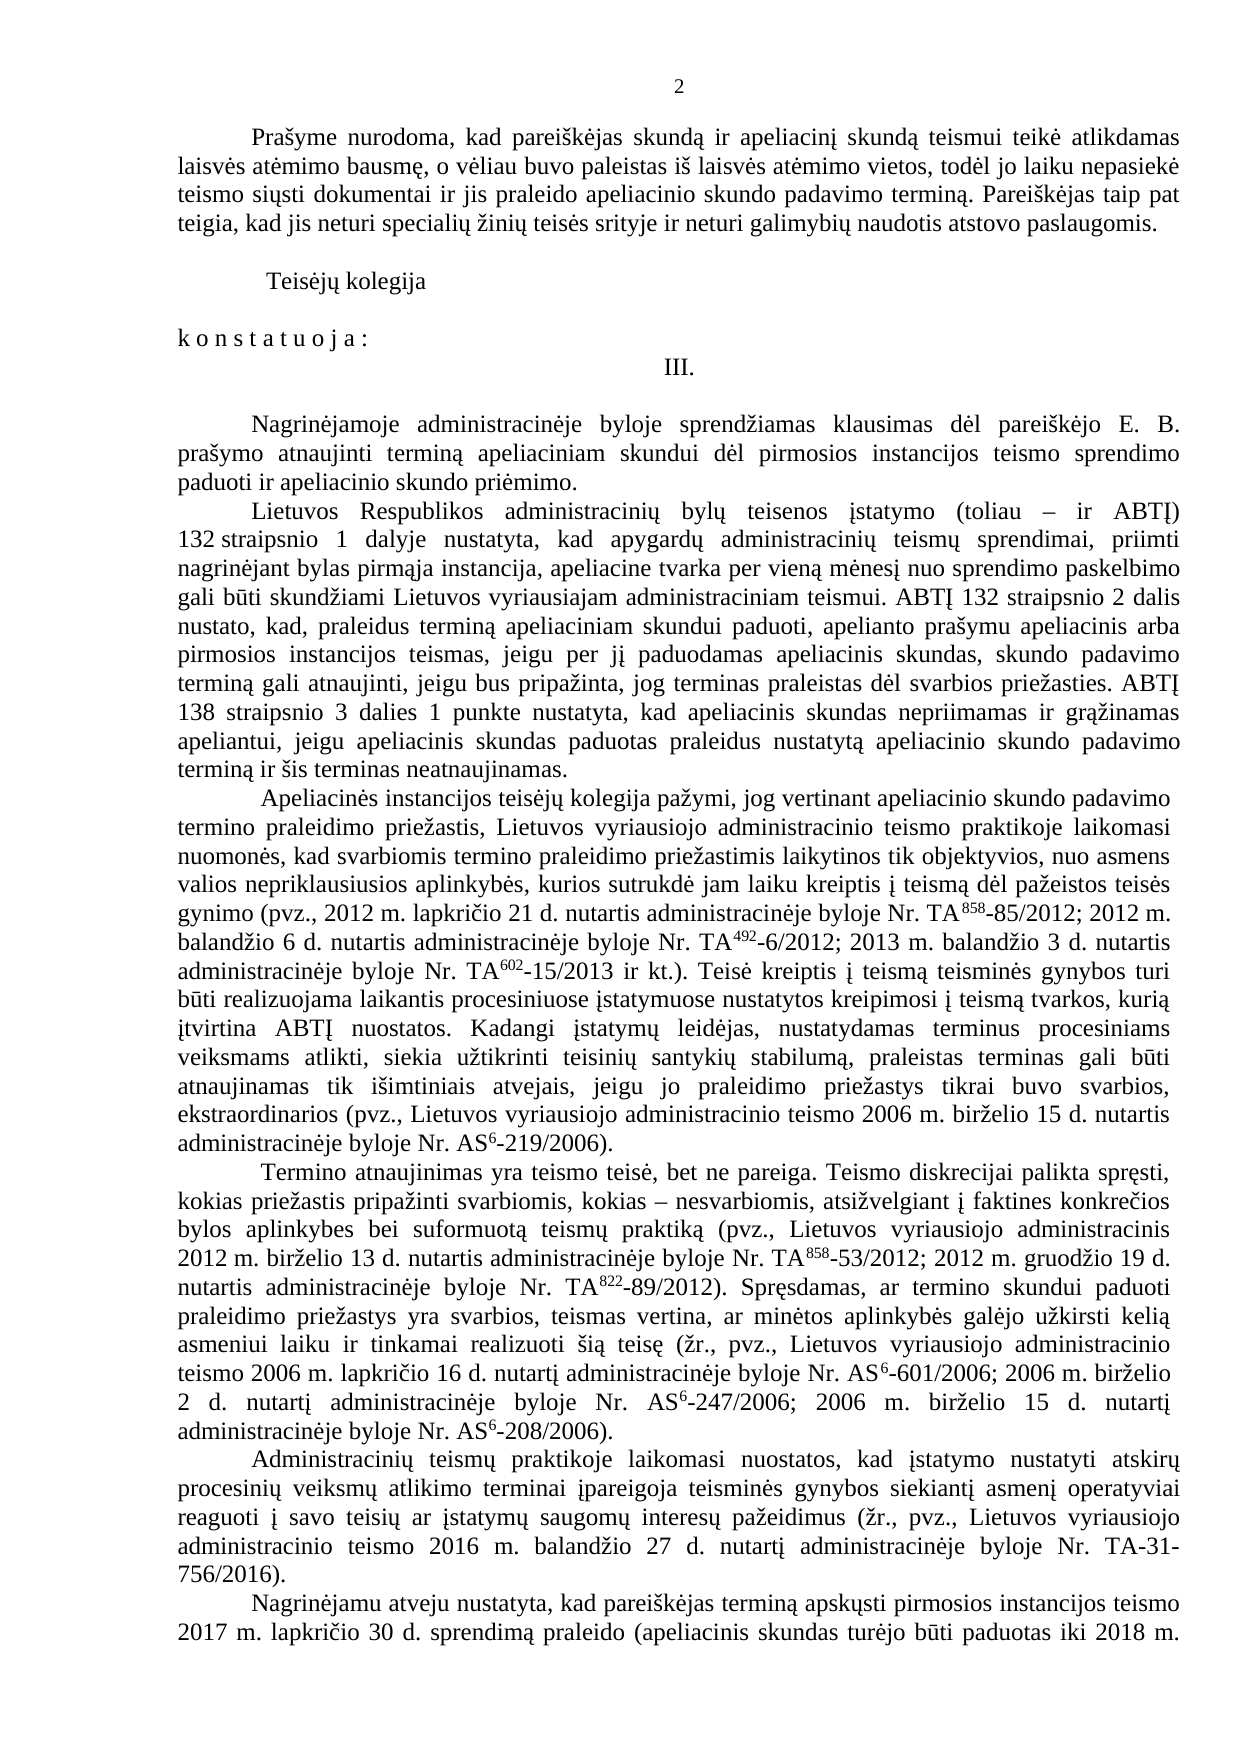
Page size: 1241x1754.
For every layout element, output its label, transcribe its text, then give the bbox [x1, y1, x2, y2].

text Nagrinėjamu atveju nustatyta, kad pareiškėjas terminą apskųsti pirmosios instancijos teismo 2017 m. lapkričio 30 d. sprendimą praleido (apeliacinis skundas turėjo būti paduotas iki 2018 m. [177, 1588, 1181, 1646]
text konstatuoja: [177, 323, 1181, 352]
text III. [177, 352, 1181, 381]
text Lietuvos Respublikos administracinių bylų teisenos įstatymo (toliau – ir ABTĮ) 132 straipsnio 1 dalyje nustatyta, kad apygardų administracinių teismų sprendimai, priimti nagrinėjant bylas pirmąja instancija, apeliacine tvarka per vieną mėnesį nuo sprendimo paskelbimo gali būti skundžiami Lietuvos vyriausiajam administraciniam teismui. ABTĮ 132 straipsnio 2 dalis nustato, kad, praleidus terminą apeliaciniam skundui paduoti, apelianto prašymu apeliacinis arba pirmosios instancijos teismas, jeigu per jį paduodamas apeliacinis skundas, skundo padavimo terminą gali atnaujinti, jeigu bus pripažinta, jog terminas praleistas dėl svarbios priežasties. ABTĮ 138 straipsnio 3 dalies 1 punkte nustatyta, kad apeliacinis skundas nepriimamas ir grąžinamas apeliantui, jeigu apeliacinis skundas paduotas praleidus nustatytą apeliacinio skundo padavimo terminą ir šis terminas neatnaujinamas. [177, 496, 1181, 783]
text Prašyme nurodoma, kad pareiškėjas skundą ir apeliacinį skundą teismui teikė atlikdamas laisvės atėmimo bausmę, o vėliau buvo paleistas iš laisvės atėmimo vietos, todėl jo laiku nepasiekė teismo siųsti dokumentai ir jis praleido apeliacinio skundo padavimo terminą. Pareiškėjas taip pat teigia, kad jis neturi specialių žinių teisės srityje ir neturi galimybių naudotis atstovo paslaugomis. [177, 122, 1181, 237]
text Termino atnaujinimas yra teismo teisė, bet ne pareiga. Teismo diskrecijai palikta spręsti, kokias priežastis pripažinti svarbiomis, kokias – nesvarbiomis, atsižvelgiant į faktines konkrečios bylos aplinkybes bei suformuotą teismų praktiką (pvz., Lietuvos vyriausiojo administracinis 2012 m. birželio 13 d. nutartis administracinėje byloje Nr. TA858-53/2012; 2012 m. gruodžio 19 d. nutartis administracinėje byloje Nr. TA822-89/2012). Spręsdamas, ar termino skundui paduoti praleidimo priežastys yra svarbios, teismas vertina, ar minėtos aplinkybės galėjo užkirsti kelią asmeniui laiku ir tinkamai realizuoti šią teisę (žr., pvz., Lietuvos vyriausiojo administracinio teismo 2006 m. lapkričio 16 d. nutartį administracinėje byloje Nr. AS6-601/2006; 2006 m. birželio 2 d. nutartį administracinėje byloje Nr. AS6-247/2006; 2006 m. birželio 15 d. nutartį administracinėje byloje Nr. AS6-208/2006). [177, 1157, 1171, 1444]
text Nagrinėjamoje administracinėje byloje sprendžiamas klausimas dėl pareiškėjo E. B. prašymo atnaujinti terminą apeliaciniam skundui dėl pirmosios instancijos teismo sprendimo paduoti ir apeliacinio skundo priėmimo. [177, 409, 1181, 496]
text Apeliacinės instancijos teisėjų kolegija pažymi, jog vertinant apeliacinio skundo padavimo termino praleidimo priežastis, Lietuvos vyriausiojo administracinio teismo praktikoje laikomasi nuomonės, kad svarbiomis termino praleidimo priežastimis laikytinos tik objektyvios, nuo asmens valios nepriklausiusios aplinkybės, kurios sutrukdė jam laiku kreiptis į teismą dėl pažeistos teisės gynimo (pvz., 2012 m. lapkričio 21 d. nutartis administracinėje byloje Nr. TA858-85/2012; 2012 m. balandžio 6 d. nutartis administracinėje byloje Nr. TA492-6/2012; 2013 m. balandžio 3 d. nutartis administracinėje byloje Nr. TA602-15/2013 ir kt.). Teisė kreiptis į teismą teisminės gynybos turi būti realizuojama laikantis procesiniuose įstatymuose nustatytos kreipimosi į teismą tvarkos, kurią įtvirtina ABTĮ nuostatos. Kadangi įstatymų leidėjas, nustatydamas terminus procesiniams veiksmams atlikti, siekia užtikrinti teisinių santykių stabilumą, praleistas terminas gali būti atnaujinamas tik išimtiniais atvejais, jeigu jo praleidimo priežastys tikrai buvo svarbios, ekstraordinarios (pvz., Lietuvos vyriausiojo administracinio teismo 2006 m. birželio 15 d. nutartis administracinėje byloje Nr. AS6-219/2006). [177, 783, 1171, 1157]
text Teisėjų kolegija [177, 266, 1181, 294]
text Administracinių teismų praktikoje laikomasi nuostatos, kad įstatymo nustatyti atskirų procesinių veiksmų atlikimo terminai įpareigoja teisminės gynybos siekiantį asmenį operatyviai reaguoti į savo teisių ar įstatymų saugomų interesų pažeidimus (žr., pvz., Lietuvos vyriausiojo administracinio teismo 2016 m. balandžio 27 d. nutartį administracinėje byloje Nr. TA-31-756/2016). [177, 1444, 1181, 1588]
